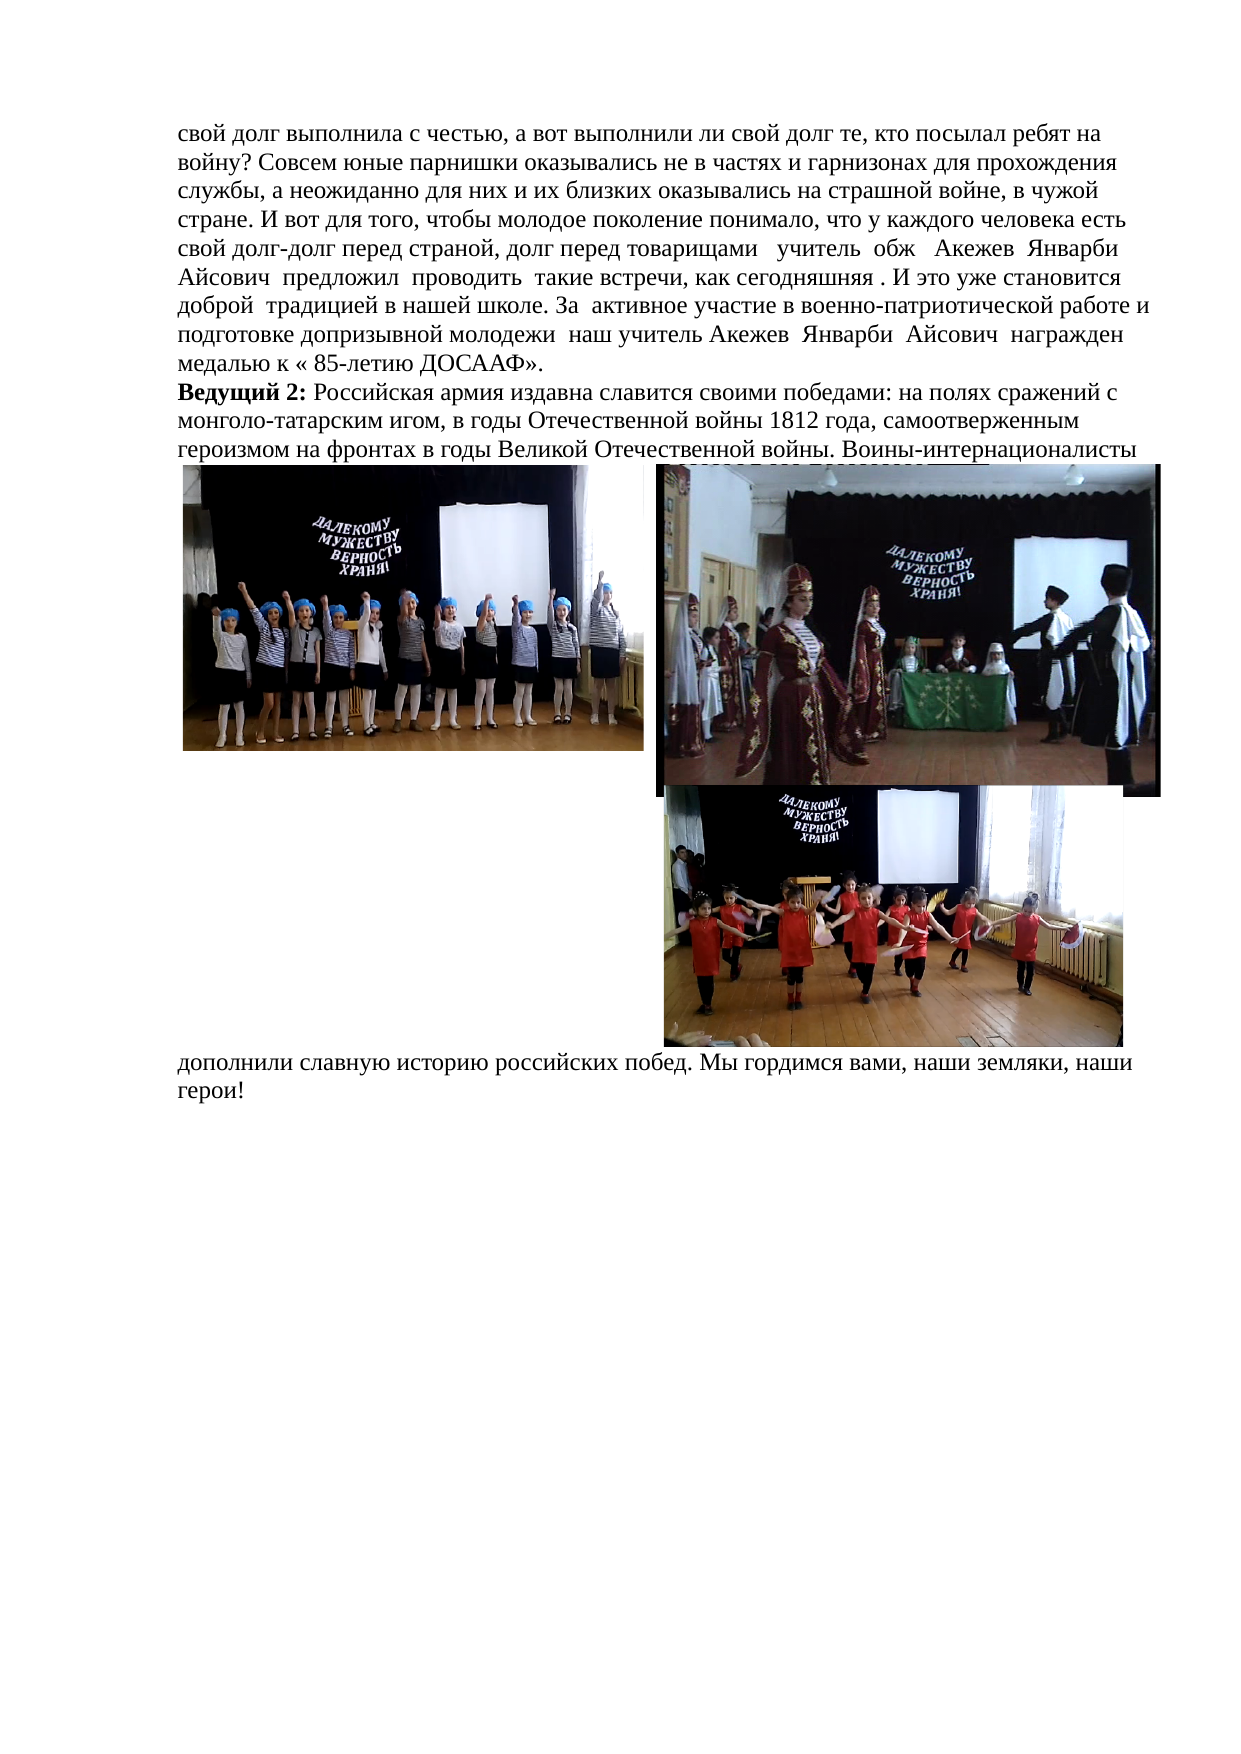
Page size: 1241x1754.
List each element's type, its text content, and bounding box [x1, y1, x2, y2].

text Ведущий 2: Российская армия издавна славится своими победами: на полях сражений с монголо-татарским игом, в годы Отечественной войны 1812 года, самоотверженным героизмом на фронтах в годы Великой Отечественной войны. Воины-интернационалисты дополнили славную историю российских побед. Мы гордимся вами, наши земляки, наши герои! [177, 377, 1152, 1104]
picture [656, 464, 1161, 1047]
text свой долг выполнила с честью, а вот выполнили ли свой долг те, кто посылал ребят на войну? Совсем юные парнишки оказывались не в частях и гарнизонах для прохождения службы, а неожиданно для них и их близких оказывались на страшной войне, в чужой стране. И вот для того, чтобы молодое поколение понимало, что у каждого человека есть свой долг-долг перед страной, долг перед товарищами учитель обж Акежев Январби Айсович предложил проводить такие встречи, как сегодняшняя . И это уже становится доброй традицией в нашей школе. За активное участие в военно-патриотической работе и подготовке допризывной молодежи наш учитель Акежев Январби Айсович награжден медалью к « 85-летию ДОСААФ». [177, 118, 1152, 377]
picture [182, 465, 644, 751]
